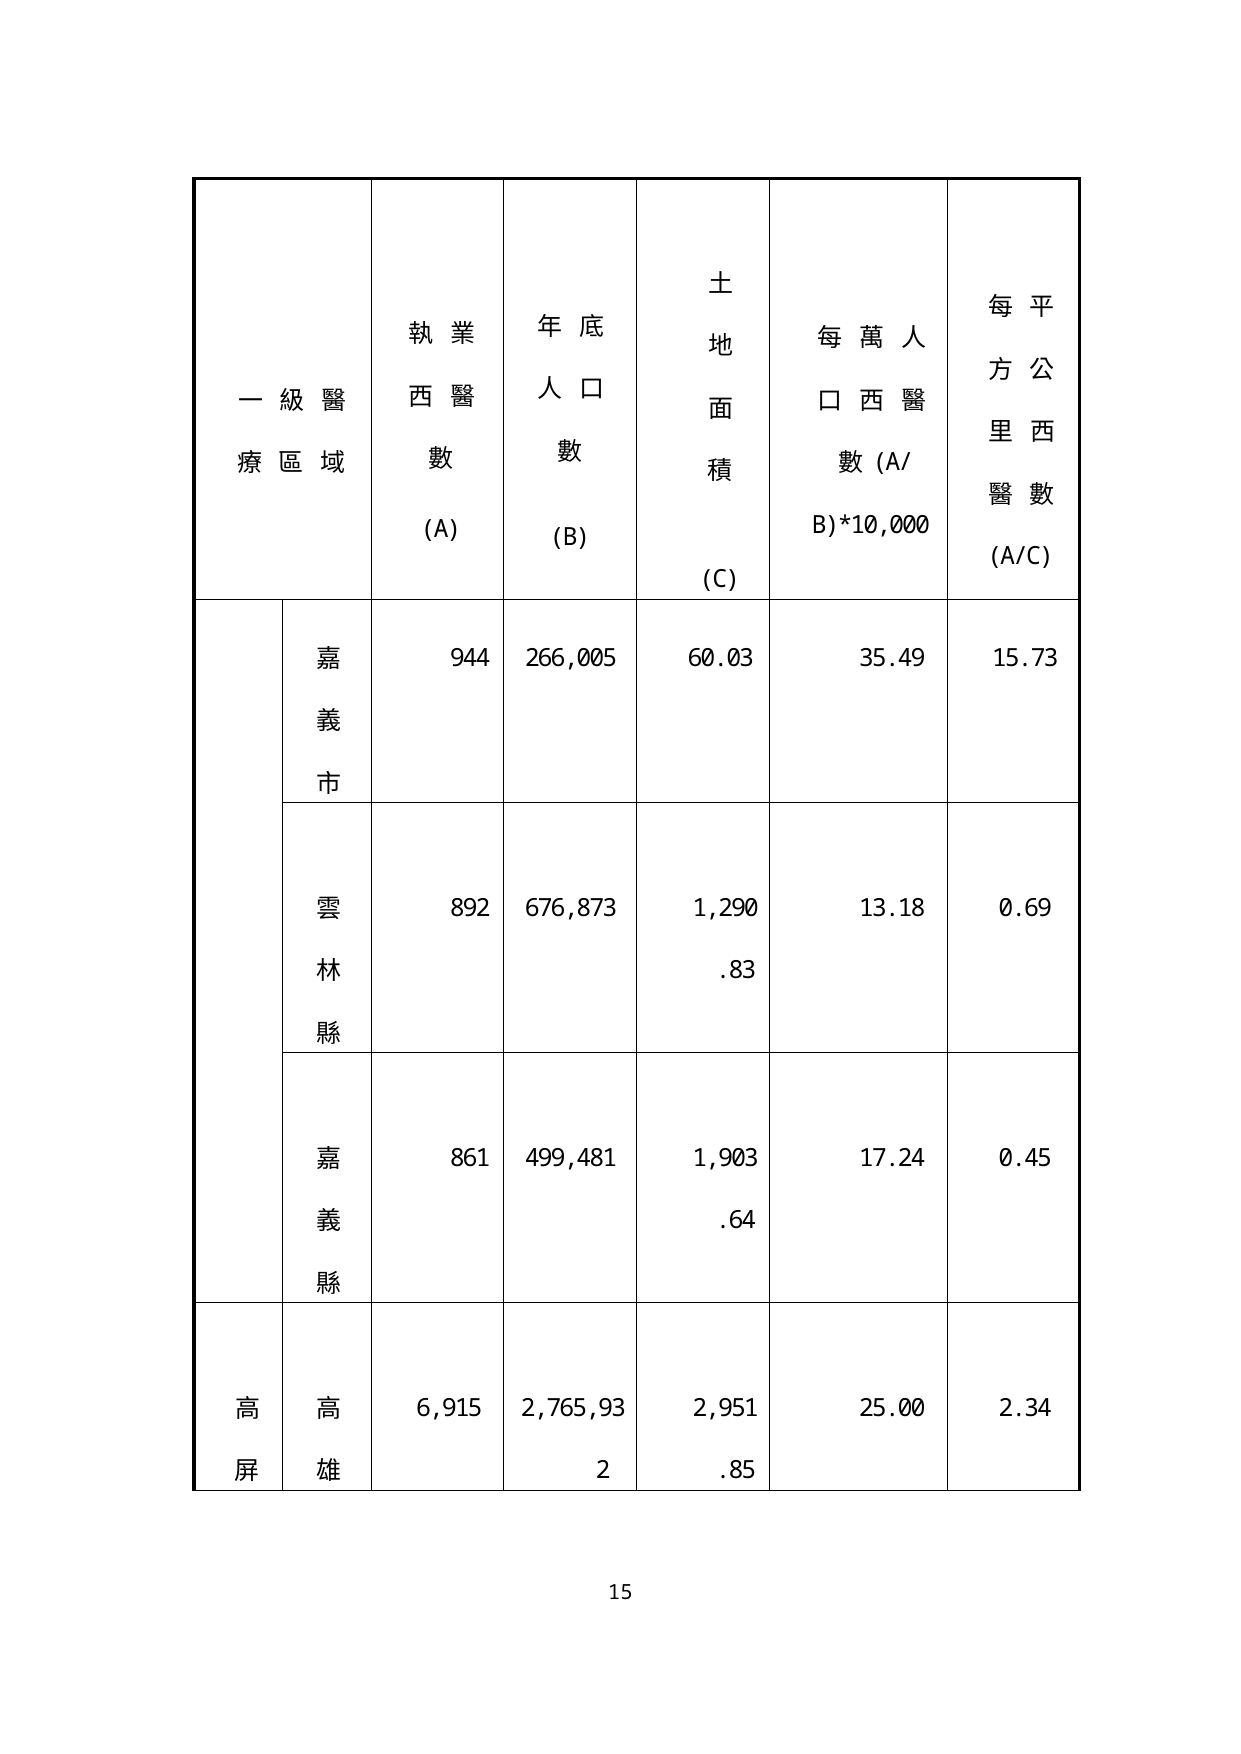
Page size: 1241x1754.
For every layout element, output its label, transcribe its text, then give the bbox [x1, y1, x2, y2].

table_cell 雲林縣 [283, 803, 371, 1052]
table_cell [196, 600, 282, 1302]
table_cell 0.45 [948, 1053, 1078, 1302]
table_cell 1,903.64 [637, 1053, 769, 1302]
table_cell 高屏 [196, 1303, 282, 1490]
table_header 土地面積 (C) [637, 180, 769, 599]
table_header 執業西醫數 (A) [372, 180, 503, 599]
table_header 一級醫療區域 [196, 180, 371, 599]
table_cell 861 [372, 1053, 503, 1302]
table_cell 266,005 [504, 600, 636, 802]
table_cell 1,290.83 [637, 803, 769, 1052]
table_cell 高雄 [283, 1303, 371, 1490]
table_cell 676,873 [504, 803, 636, 1052]
table_cell 15.73 [948, 600, 1078, 802]
table_cell 944 [372, 600, 503, 802]
table_cell 60.03 [637, 600, 769, 802]
table_header 每平方公里西醫數(A/C) [948, 180, 1078, 599]
table_cell 499,481 [504, 1053, 636, 1302]
table_header 每萬人口西醫數(A/B)*10,000 [770, 180, 947, 599]
table_cell 35.49 [770, 600, 947, 802]
table_cell 2,951.85 [637, 1303, 769, 1490]
table_cell 2,765,932 [504, 1303, 636, 1490]
table_header 年底人口數 (B) [504, 180, 636, 599]
table_cell 嘉義縣 [283, 1053, 371, 1302]
table_cell 17.24 [770, 1053, 947, 1302]
table_cell 892 [372, 803, 503, 1052]
table_cell 13.18 [770, 803, 947, 1052]
table_cell 嘉義市 [283, 600, 371, 802]
table_cell 6,915 [372, 1303, 503, 1490]
table_cell 0.69 [948, 803, 1078, 1052]
table_cell 25.00 [770, 1303, 947, 1490]
table_cell 2.34 [948, 1303, 1078, 1490]
